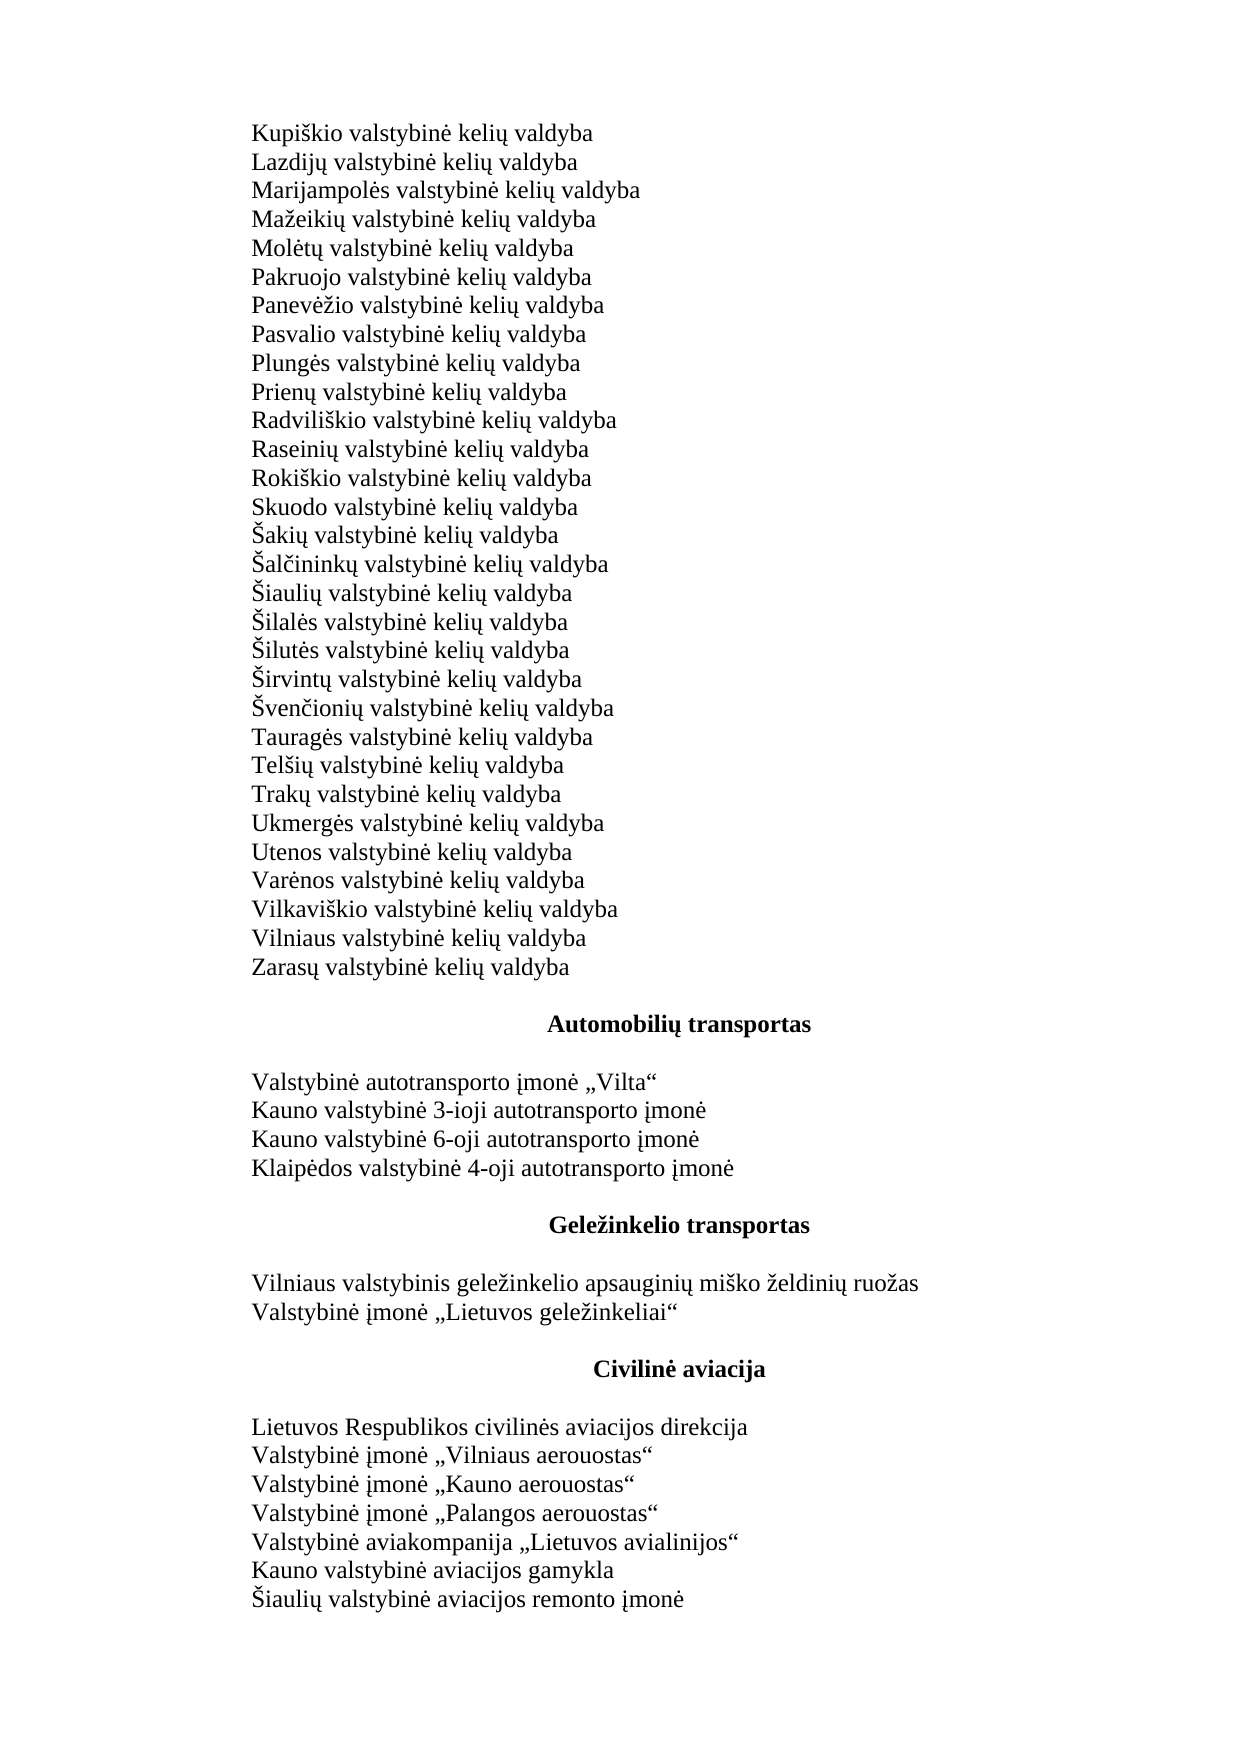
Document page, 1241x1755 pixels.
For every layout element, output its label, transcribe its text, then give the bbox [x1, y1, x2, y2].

text Plungės valstybinė kelių valdyba [177, 348, 1181, 377]
text Geležinkelio transportas [177, 1211, 1181, 1239]
text Prienų valstybinė kelių valdyba [177, 377, 1181, 406]
text Kauno valstybinė 3-ioji autotransporto įmonė [177, 1096, 1181, 1124]
text Pakruojo valstybinė kelių valdyba [177, 262, 1181, 291]
text Panevėžio valstybinė kelių valdyba [177, 291, 1181, 319]
text Vilniaus valstybinis geležinkelio apsauginių miško želdinių ruožas [177, 1268, 1181, 1297]
text Kupiškio valstybinė kelių valdyba [177, 118, 1181, 147]
text Telšių valstybinė kelių valdyba [177, 751, 1181, 779]
text Trakų valstybinė kelių valdyba [177, 779, 1181, 808]
text Raseinių valstybinė kelių valdyba [177, 434, 1181, 463]
text Skuodo valstybinė kelių valdyba [177, 492, 1181, 521]
text Zarasų valstybinė kelių valdyba [177, 952, 1181, 981]
text Valstybinė aviakompanija „Lietuvos avialinijos“ [177, 1527, 1181, 1556]
text Pasvalio valstybinė kelių valdyba [177, 319, 1181, 348]
text Švenčionių valstybinė kelių valdyba [177, 693, 1181, 722]
text Šilalės valstybinė kelių valdyba [177, 607, 1181, 636]
text Vilniaus valstybinė kelių valdyba [177, 923, 1181, 952]
text Mažeikių valstybinė kelių valdyba [177, 204, 1181, 233]
text Kauno valstybinė aviacijos gamykla [177, 1556, 1181, 1584]
text Valstybinė įmonė „Palangos aerouostas“ [177, 1498, 1181, 1527]
text Automobilių transportas [177, 1009, 1181, 1038]
text Kauno valstybinė 6-oji autotransporto įmonė [177, 1124, 1181, 1153]
text Šiaulių valstybinė aviacijos remonto įmonė [177, 1584, 1181, 1613]
text Utenos valstybinė kelių valdyba [177, 837, 1181, 866]
text Rokiškio valstybinė kelių valdyba [177, 463, 1181, 492]
text Valstybinė autotransporto įmonė „Vilta“ [177, 1067, 1181, 1096]
text Radviliškio valstybinė kelių valdyba [177, 406, 1181, 434]
text Šilutės valstybinė kelių valdyba [177, 636, 1181, 664]
text Ukmergės valstybinė kelių valdyba [177, 808, 1181, 837]
text Lietuvos Respublikos civilinės aviacijos direkcija [177, 1412, 1181, 1441]
text Marijampolės valstybinė kelių valdyba [177, 176, 1181, 204]
text Šiaulių valstybinė kelių valdyba [177, 578, 1181, 607]
text Molėtų valstybinė kelių valdyba [177, 233, 1181, 262]
text Šalčininkų valstybinė kelių valdyba [177, 549, 1181, 578]
text Valstybinė įmonė „Kauno aerouostas“ [177, 1469, 1181, 1498]
text Varėnos valstybinė kelių valdyba [177, 866, 1181, 894]
text Klaipėdos valstybinė 4-oji autotransporto įmonė [177, 1153, 1181, 1182]
text Civilinė aviacija [177, 1354, 1181, 1383]
text Valstybinė įmonė „Lietuvos geležinkeliai“ [177, 1297, 1181, 1326]
text Lazdijų valstybinė kelių valdyba [177, 147, 1181, 176]
text Valstybinė įmonė „Vilniaus aerouostas“ [177, 1441, 1181, 1469]
text Tauragės valstybinė kelių valdyba [177, 722, 1181, 751]
text Šakių valstybinė kelių valdyba [177, 521, 1181, 549]
text Vilkaviškio valstybinė kelių valdyba [177, 894, 1181, 923]
text Širvintų valstybinė kelių valdyba [177, 664, 1181, 693]
